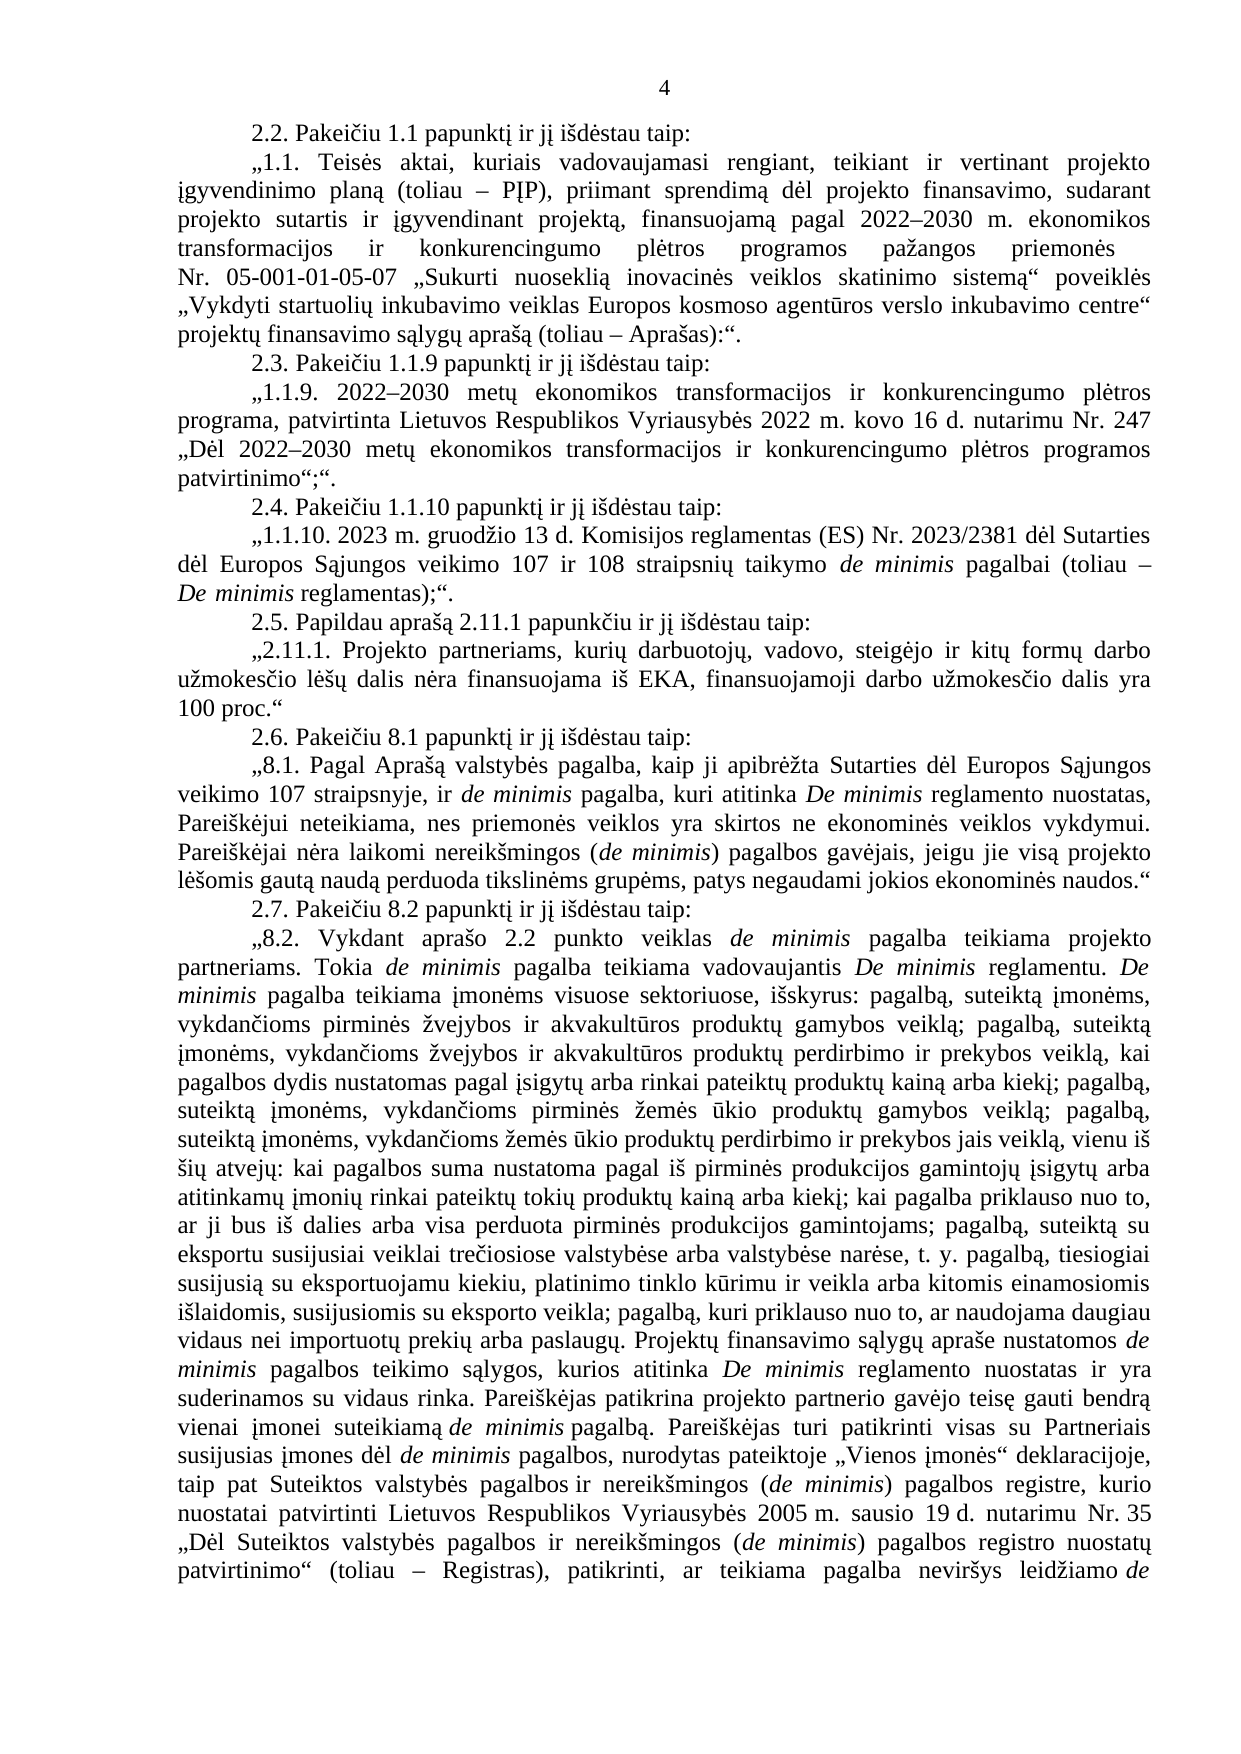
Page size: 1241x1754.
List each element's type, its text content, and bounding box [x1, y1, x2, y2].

text 2.5. Papildau aprašą 2.11.1 papunkčiu ir jį išdėstau taip: [177, 607, 1152, 636]
text 2.2. Pakeičiu 1.1 papunktį ir jį išdėstau taip: [177, 118, 1152, 147]
text „1.1. Teisės aktai, kuriais vadovaujamasi rengiant, teikiant ir vertinant projekto įgyvendinimo planą (toliau – PĮP), priimant sprendimą dėl projekto finansavimo, sudarant projekto sutartis ir įgyvendinant projektą, finansuojamą pagal 2022–2030 m. ekonomikos transformacijos ir konkurencingumo plėtros programos pažangos priemonės Nr. 05-001-01-05-07 „Sukurti nuoseklią inovacinės veiklos skatinimo sistemą“ poveiklės „Vykdyti startuolių inkubavimo veiklas Europos kosmoso agentūros verslo inkubavimo centre“ projektų finansavimo sąlygų aprašą (toliau – Aprašas):“. [177, 147, 1152, 348]
text „1.1.10. 2023 m. gruodžio 13 d. Komisijos reglamentas (ES) Nr. 2023/2381 dėl Sutarties dėl Europos Sąjungos veikimo 107 ir 108 straipsnių taikymo de minimis pagalbai (toliau – De minimis reglamentas);“. [177, 521, 1152, 607]
text „8.1. Pagal Aprašą valstybės pagalba, kaip ji apibrėžta Sutarties dėl Europos Sąjungos veikimo 107 straipsnyje, ir de minimis pagalba, kuri atitinka De minimis reglamento nuostatas, Pareiškėjui neteikiama, nes priemonės veiklos yra skirtos ne ekonominės veiklos vykdymui. Pareiškėjai nėra laikomi nereikšmingos (de minimis) pagalbos gavėjais, jeigu jie visą projekto lėšomis gautą naudą perduoda tikslinėms grupėms, patys negaudami jokios ekonominės naudos.“ [177, 751, 1152, 894]
text „1.1.9. 2022–2030 metų ekonomikos transformacijos ir konkurencingumo plėtros programa, patvirtinta Lietuvos Respublikos Vyriausybės 2022 m. kovo 16 d. nutarimu Nr. 247 „Dėl 2022–2030 metų ekonomikos transformacijos ir konkurencingumo plėtros programos patvirtinimo“;“. [177, 377, 1152, 492]
text 2.3. Pakeičiu 1.1.9 papunktį ir jį išdėstau taip: [177, 348, 1152, 377]
text 2.6. Pakeičiu 8.1 papunktį ir jį išdėstau taip: [177, 722, 1152, 751]
text „2.11.1. Projekto partneriams, kurių darbuotojų, vadovo, steigėjo ir kitų formų darbo užmokesčio lėšų dalis nėra finansuojama iš EKA, finansuojamoji darbo užmokesčio dalis yra 100 proc.“ [177, 636, 1152, 722]
text 2.7. Pakeičiu 8.2 papunktį ir jį išdėstau taip: [177, 894, 1152, 923]
text 2.4. Pakeičiu 1.1.10 papunktį ir jį išdėstau taip: [177, 492, 1152, 521]
text „8.2. Vykdant aprašo 2.2 punkto veiklas de minimis pagalba teikiama projekto partneriams. Tokia de minimis pagalba teikiama vadovaujantis De minimis reglamentu. De minimis pagalba teikiama įmonėms visuose sektoriuose, išskyrus: pagalbą, suteiktą įmonėms, vykdančioms pirminės žvejybos ir akvakultūros produktų gamybos veiklą; pagalbą, suteiktą įmonėms, vykdančioms žvejybos ir akvakultūros produktų perdirbimo ir prekybos veiklą, kai pagalbos dydis nustatomas pagal įsigytų arba rinkai pateiktų produktų kainą arba kiekį; pagalbą, suteiktą įmonėms, vykdančioms pirminės žemės ūkio produktų gamybos veiklą; pagalbą, suteiktą įmonėms, vykdančioms žemės ūkio produktų perdirbimo ir prekybos jais veiklą, vienu iš šių atvejų: kai pagalbos suma nustatoma pagal iš pirminės produkcijos gamintojų įsigytų arba atitinkamų įmonių rinkai pateiktų tokių produktų kainą arba kiekį; kai pagalba priklauso nuo to, ar ji bus iš dalies arba visa perduota pirminės produkcijos gamintojams; pagalbą, suteiktą su eksportu susijusiai veiklai trečiosiose valstybėse arba valstybėse narėse, t. y. pagalbą, tiesiogiai susijusią su eksportuojamu kiekiu, platinimo tinklo kūrimu ir veikla arba kitomis einamosiomis išlaidomis, susijusiomis su eksporto veikla; pagalbą, kuri priklauso nuo to, ar naudojama daugiau vidaus nei importuotų prekių arba paslaugų. Projektų finansavimo sąlygų apraše nustatomos de minimis pagalbos teikimo sąlygos, kurios atitinka De minimis reglamento nuostatas ir yra suderinamos su vidaus rinka. Pareiškėjas patikrina projekto partnerio gavėjo teisę gauti bendrą vienai įmonei suteikiamą de minimis pagalbą. Pareiškėjas turi patikrinti visas su Partneriais susijusias įmones dėl de minimis pagalbos, nurodytas pateiktoje „Vienos įmonės“ deklaracijoje, taip pat Suteiktos valstybės pagalbos ir nereikšmingos (de minimis) pagalbos registre, kurio nuostatai patvirtinti Lietuvos Respublikos Vyriausybės 2005 m. sausio 19 d. nutarimu Nr. 35 „Dėl Suteiktos valstybės pagalbos ir nereikšmingos (de minimis) pagalbos registro nuostatų patvirtinimo“ (toliau – Registras), patikrinti, ar teikiama pagalba neviršys leidžiamo de [177, 923, 1152, 1584]
